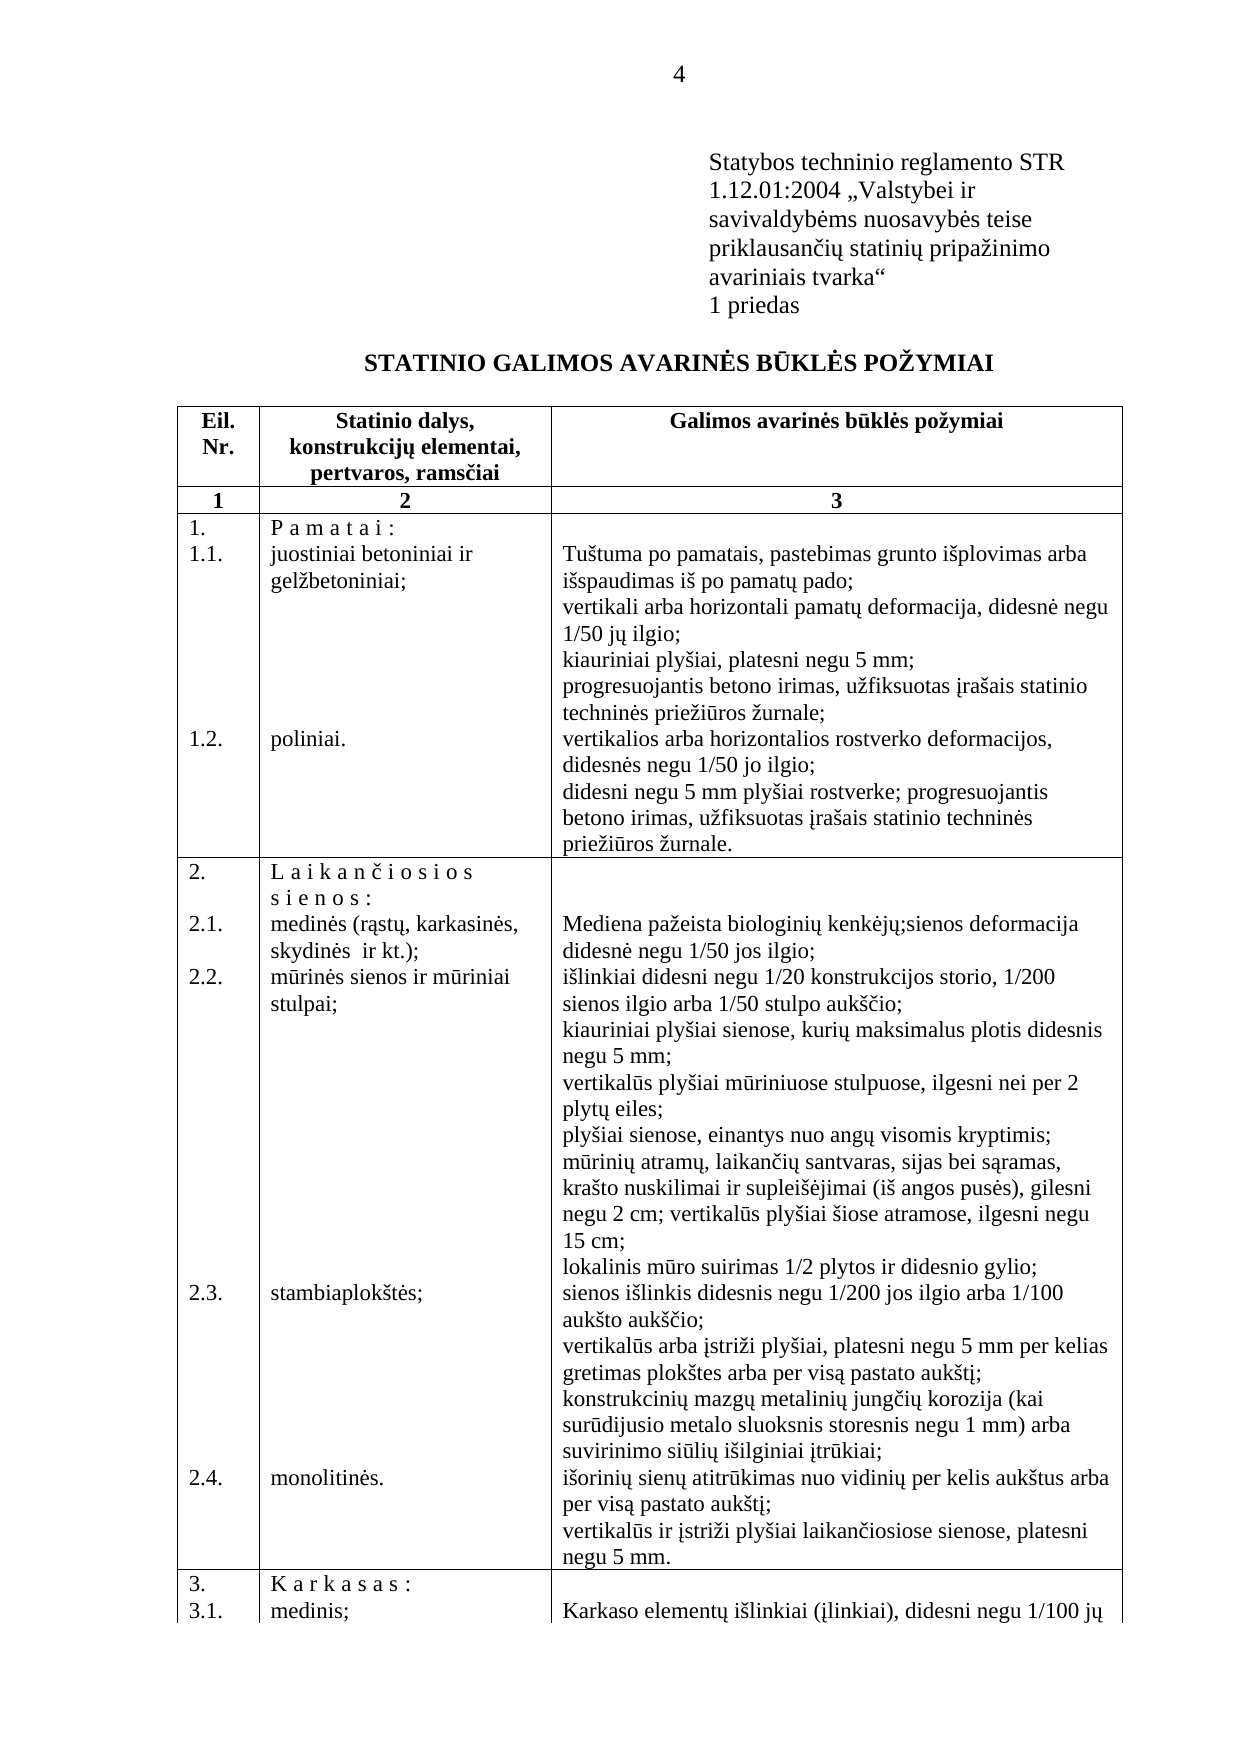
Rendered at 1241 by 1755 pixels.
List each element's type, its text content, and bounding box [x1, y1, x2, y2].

table_cell 3 [552, 487, 1122, 513]
table_cell [552, 514, 1122, 541]
table_cell 2. [178, 858, 259, 911]
table_cell Laikančiosios sienos: [260, 858, 551, 911]
table_cell Mediena pažeista biologinių kenkėjų;sienos deformacija didesnė negu 1/50 jos ilgio; [552, 911, 1122, 963]
table_cell 2 [260, 487, 551, 513]
table_header Eil. Nr. [178, 407, 259, 486]
table_header Statinio dalys, konstrukcijų elementai, pertvaros, ramsčiai [260, 407, 551, 486]
text STATINIO GALIMOS AVARINĖS BŪKLĖS POŽYMIAI [177, 348, 1181, 377]
table_cell Karkasas: [260, 1570, 551, 1597]
table_cell 3. [178, 1570, 259, 1597]
table_cell 3.1. [178, 1597, 259, 1623]
table_cell 1 [178, 487, 259, 513]
table_cell Tuštuma po pamatais, pastebimas grunto išplovimas arba išspaudimas iš po pamatų pado; vertikali arba horizontali pamatų deformacija, didesnė negu 1/50 jų ilgio; kiauriniai plyšiai, platesni negu 5 mm; progresuojantis betono irimas, užfiksuotas įrašais statinio techninės priežiūros žurnale; [552, 541, 1122, 725]
table_cell 1.2. [178, 725, 259, 857]
table_cell sienos išlinkis didesnis negu 1/200 jos ilgio arba 1/100 aukšto aukščio; vertikalūs arba įstriži plyšiai, platesni negu 5 mm per kelias gretimas plokštes arba per visą pastato aukštį; konstrukcinių mazgų metalinių jungčių korozija (kai surūdijusio metalo sluoksnis storesnis negu 1 mm) arba suvirinimo siūlių išilginiai įtrūkiai; [552, 1280, 1122, 1464]
table_cell 2.2. [178, 963, 259, 1279]
table_cell [552, 858, 1122, 911]
text savivaldybėms nuosavybės teise [177, 204, 1181, 233]
table_cell Karkaso elementų išlinkiai (įlinkiai), didesni negu 1/100 jų [552, 1597, 1122, 1623]
text priklausančių statinių pripažinimo [177, 233, 1181, 262]
table_cell mūrinės sienos ir mūriniai stulpai; [260, 963, 551, 1279]
table_cell išlinkiai didesni negu 1/20 konstrukcijos storio, 1/200 sienos ilgio arba 1/50 stulpo aukščio; kiauriniai plyšiai sienose, kurių maksimalus plotis didesnis negu 5 mm; vertikalūs plyšiai mūriniuose stulpuose, ilgesni nei per 2 plytų eiles; plyšiai sienose, einantys nuo angų visomis kryptimis; mūrinių atramų, laikančių santvaras, sijas bei sąramas, krašto nuskilimai ir supleišėjimai (iš angos pusės), gilesni negu 2 cm; vertikalūs plyšiai šiose atramose, ilgesni negu 15 cm; lokalinis mūro suirimas 1/2 plytos ir didesnio gylio; [552, 963, 1122, 1279]
table_cell 2.4. [178, 1464, 259, 1569]
table_cell 2.1. [178, 911, 259, 963]
table_cell 1. [178, 514, 259, 541]
table_cell [552, 1570, 1122, 1597]
table_cell išorinių sienų atitrūkimas nuo vidinių per kelis aukštus arba per visą pastato aukštį; vertikalūs ir įstriži plyšiai laikančiosiose sienose, platesni negu 5 mm. [552, 1464, 1122, 1569]
table_header Galimos avarinės būklės požymiai [552, 407, 1122, 486]
table_cell poliniai. [260, 725, 551, 857]
table_cell medinės (rąstų, karkasinės, skydinės ir kt.); [260, 911, 551, 963]
text 1.12.01:2004 „Valstybei ir [177, 176, 1181, 204]
table_cell stambiaplokštės; [260, 1280, 551, 1464]
text 1 priedas [177, 291, 1181, 319]
table_cell juostiniai betoniniai ir gelžbetoniniai; [260, 541, 551, 725]
text avariniais tvarka“ [177, 262, 1181, 291]
text Statybos techninio reglamento STR [177, 147, 1181, 176]
table_cell 2.3. [178, 1280, 259, 1464]
table_cell medinis; [260, 1597, 551, 1623]
table_cell monolitinės. [260, 1464, 551, 1569]
table_cell 1.1. [178, 541, 259, 725]
table_cell vertikalios arba horizontalios rostverko deformacijos, didesnės negu 1/50 jo ilgio; didesni negu 5 mm plyšiai rostverke; progresuojantis betono irimas, užfiksuotas įrašais statinio techninės priežiūros žurnale. [552, 725, 1122, 857]
table_cell Pamatai: [260, 514, 551, 541]
